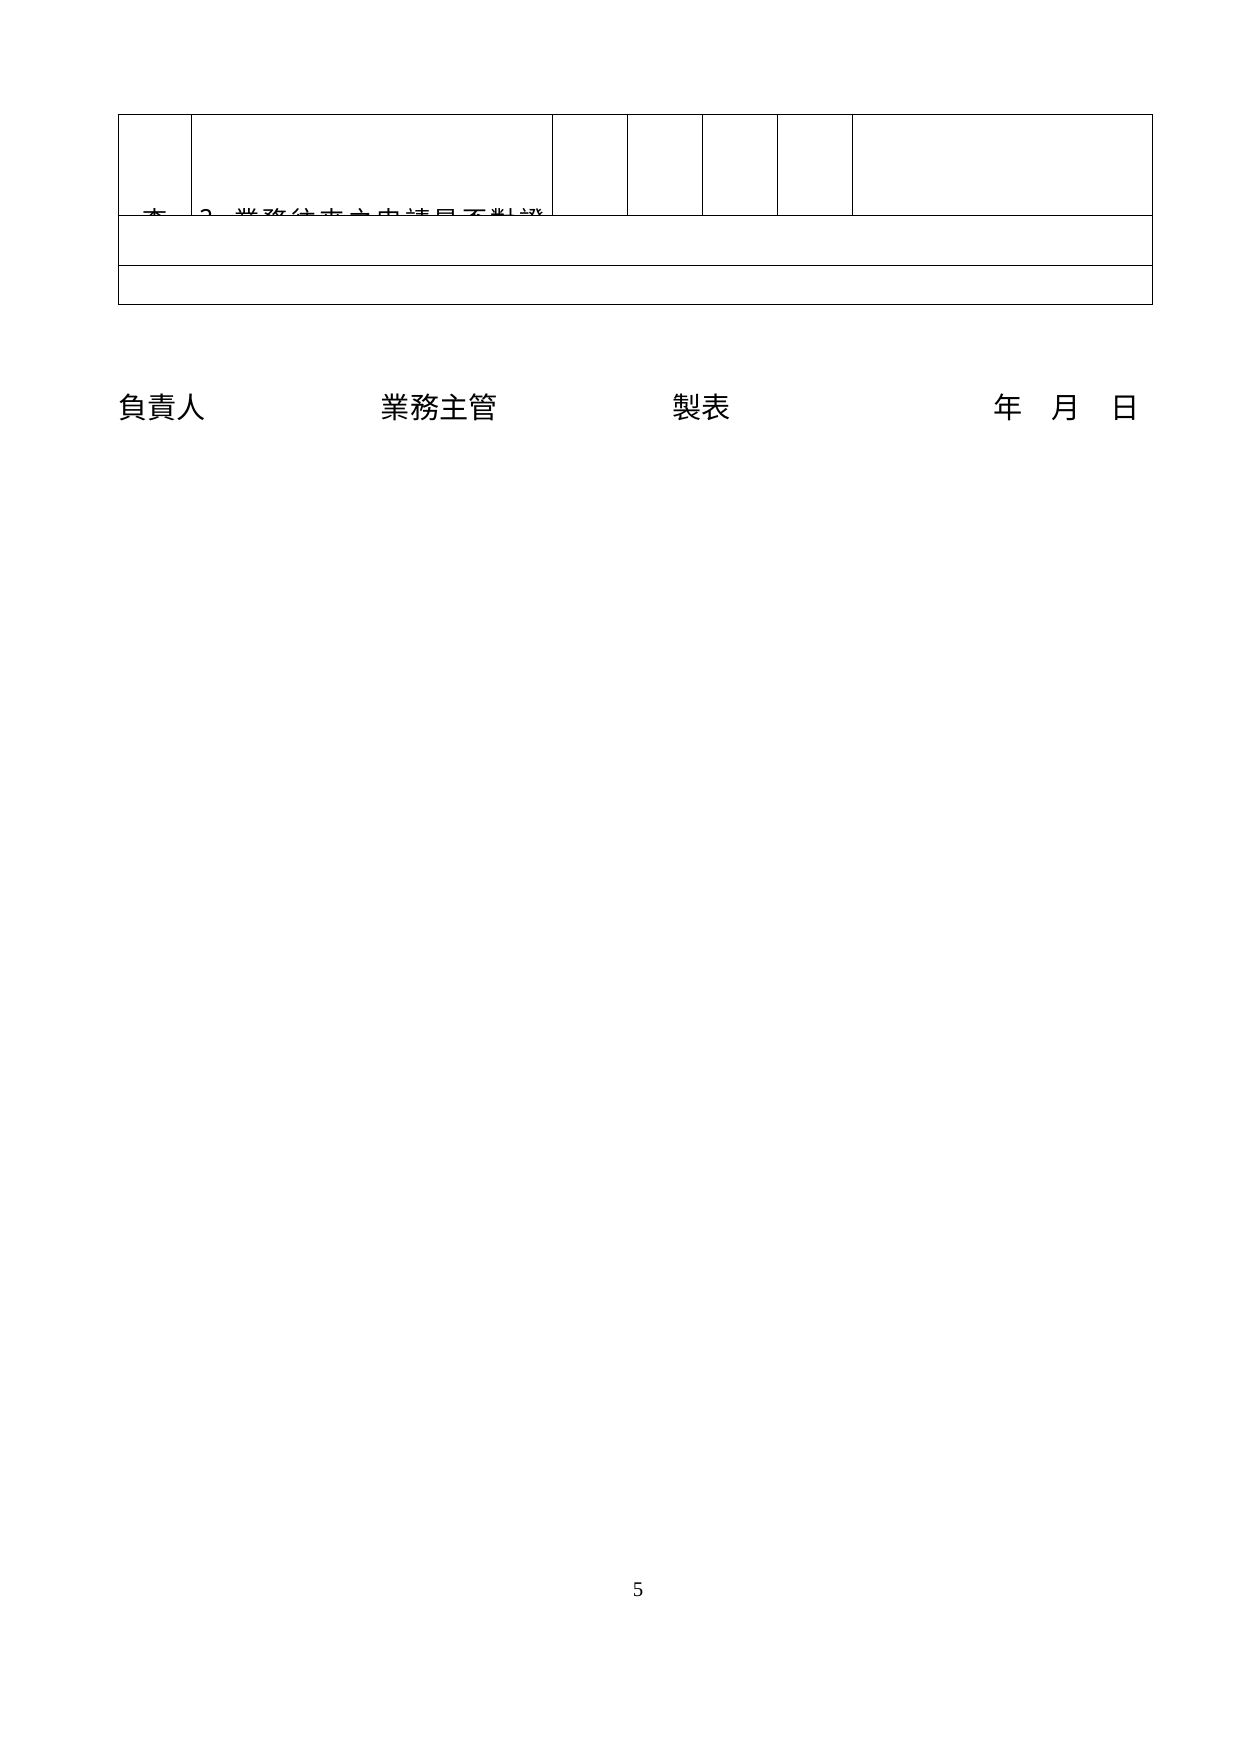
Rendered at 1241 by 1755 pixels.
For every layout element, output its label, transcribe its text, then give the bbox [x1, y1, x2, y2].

table_cell 其他事項： [119, 216, 1152, 265]
table_cell [628, 115, 702, 215]
table_cell [853, 115, 1152, 215]
table_cell [553, 115, 627, 215]
text 負責人 業務主管 製表 年 月 日 [118, 364, 1158, 427]
table_cell [778, 115, 852, 215]
table_cell 補正紀錄： [119, 266, 1152, 303]
table_cell [703, 115, 777, 215]
table_cell 2.業務往來之申請是否對證券商有正面助益或貢獻？ [192, 115, 552, 215]
table_cell 實 質 要 件 審 查 [119, 115, 191, 215]
